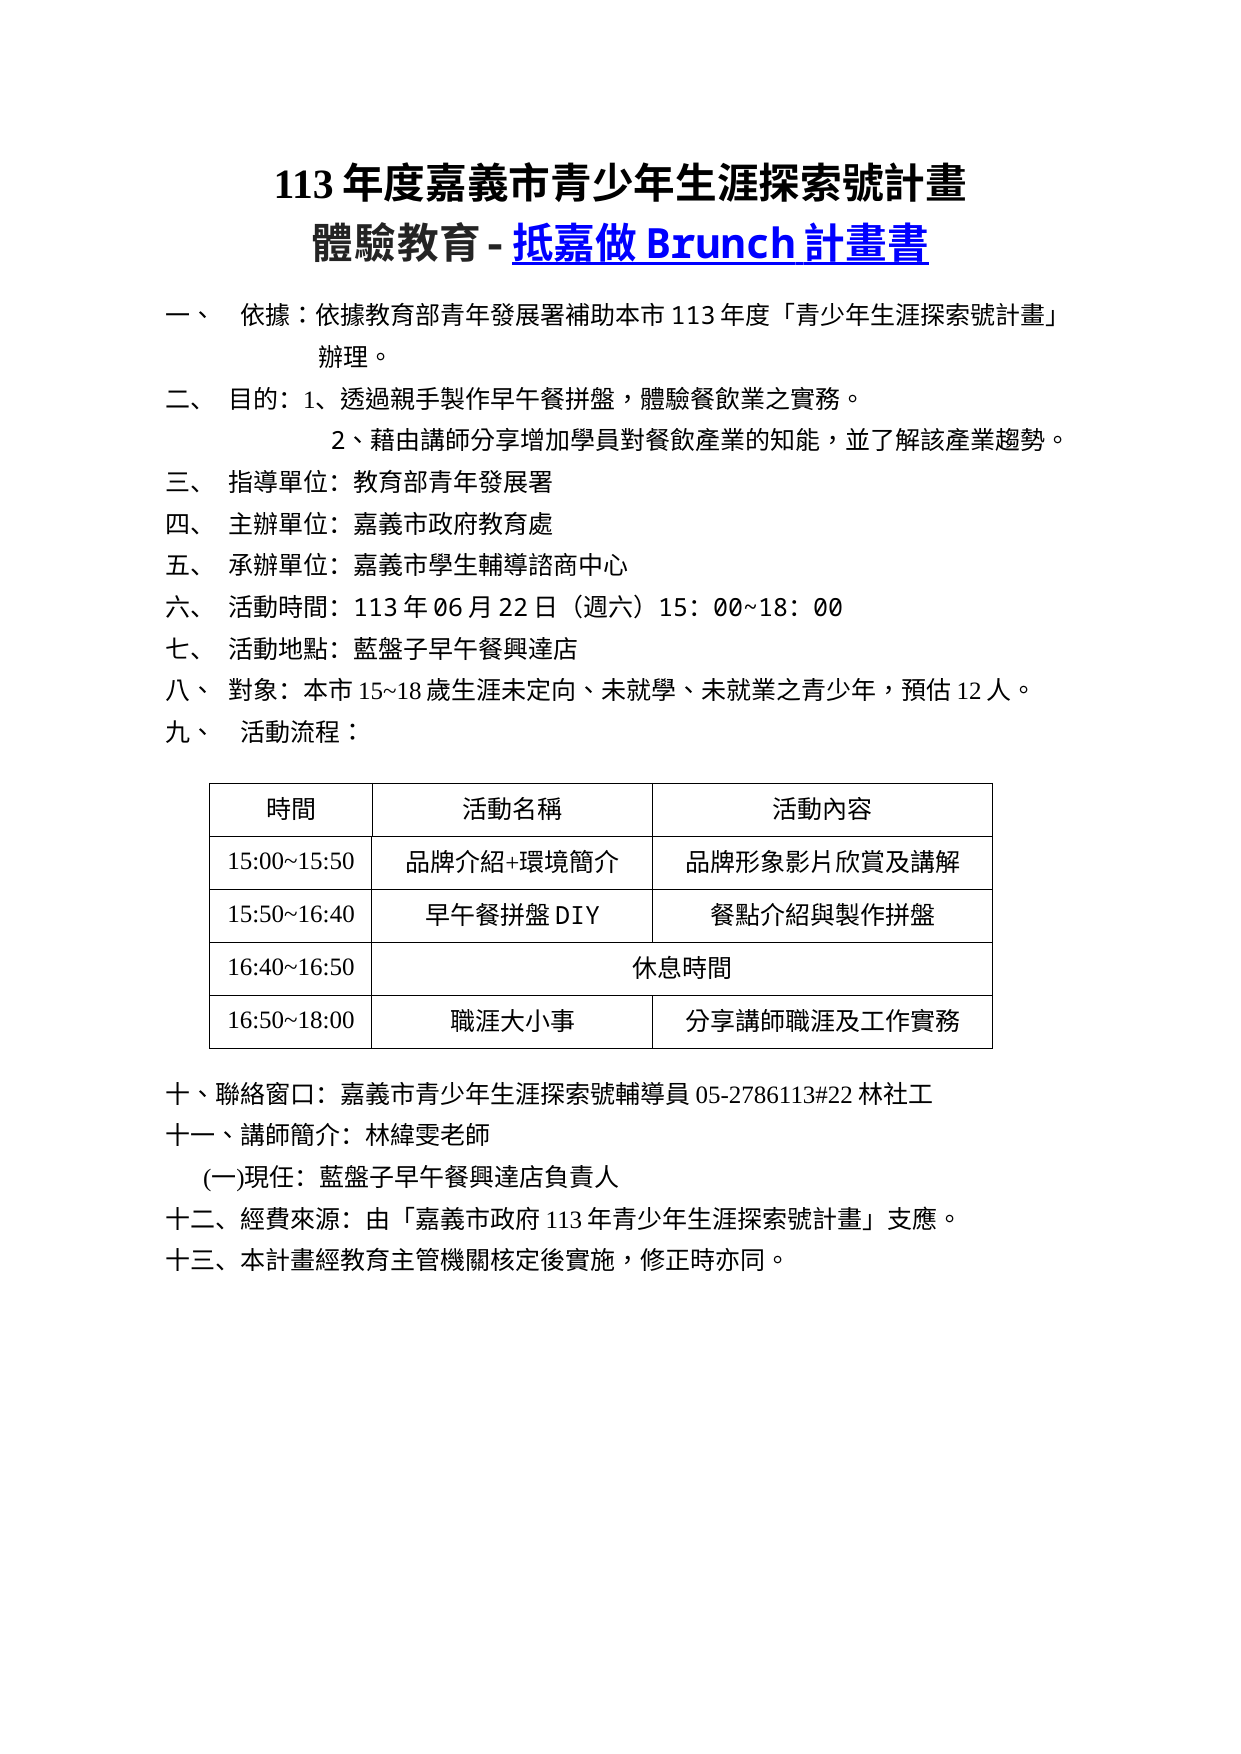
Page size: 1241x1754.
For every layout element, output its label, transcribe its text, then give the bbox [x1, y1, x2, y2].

text 五、 承辦單位：嘉義市學生輔導諮商中心 [165, 546, 1075, 582]
table_cell 餐點介紹與製作拼盤 [653, 890, 992, 942]
table_cell 品牌形象影片欣賞及講解 [653, 837, 992, 889]
text 2、藉由講師分享增加學員對餐飲產業的知能，並了解該產業趨勢。 [165, 421, 1075, 457]
text 九、 活動流程： [165, 712, 1075, 749]
text 三、 指導單位：教育部青年發展署 [165, 462, 1075, 499]
text 十一、講師簡介：林緯雯老師 [165, 1116, 1075, 1152]
table_cell 品牌介紹+環境簡介 [372, 837, 652, 889]
table_cell 職涯大小事 [372, 996, 652, 1048]
text 八、 對象：本市15~18歲生涯未定向、未就學、未就業之青少年，預估12人。 [165, 671, 1075, 707]
table_header 活動名稱 [373, 784, 652, 836]
text 十三、本計畫經教育主管機關核定後實施，修正時亦同。 [165, 1241, 1075, 1277]
table_cell 16:40~16:50 [210, 943, 371, 995]
list 依據：依據教育部青年發展署補助本市113年度「青少年生涯探索號計畫」 [165, 296, 1075, 332]
table_header 活動內容 [653, 784, 992, 836]
table_cell 分享講師職涯及工作實務 [653, 996, 992, 1048]
table_cell 15:50~16:40 [210, 890, 371, 942]
text 體驗教育- 抵嘉做Brunch計畫書 [165, 210, 1075, 271]
text (一)現任：藍盤子早午餐興達店負責人 [165, 1157, 1075, 1194]
text 113年度嘉義市青少年生涯探索號計畫 [165, 150, 1075, 210]
table_cell 16:50~18:00 [210, 996, 371, 1048]
text 六、 活動時間：113年06月22日（週六）15：00~18：00 [165, 587, 1075, 624]
text 十二、經費來源：由「嘉義市政府113年青少年生涯探索號計畫」支應。 [165, 1199, 1075, 1235]
text 十、聯絡窗口：嘉義市青少年生涯探索號輔導員05-2786113#22林社工 [165, 1074, 1075, 1110]
text 七、 活動地點：藍盤子早午餐興達店 [165, 629, 1075, 665]
table_cell 早午餐拼盤DIY [372, 890, 652, 942]
table_cell 休息時間 [372, 943, 992, 995]
text 四、 主辦單位：嘉義市政府教育處 [165, 504, 1075, 540]
text 二、 目的：1、透過親手製作早午餐拼盤，體驗餐飲業之實務。 [165, 379, 1075, 415]
table_header 時間 [210, 784, 372, 836]
table_cell 15:00~15:50 [210, 837, 371, 889]
subtitle 辦理。 [240, 337, 1075, 374]
